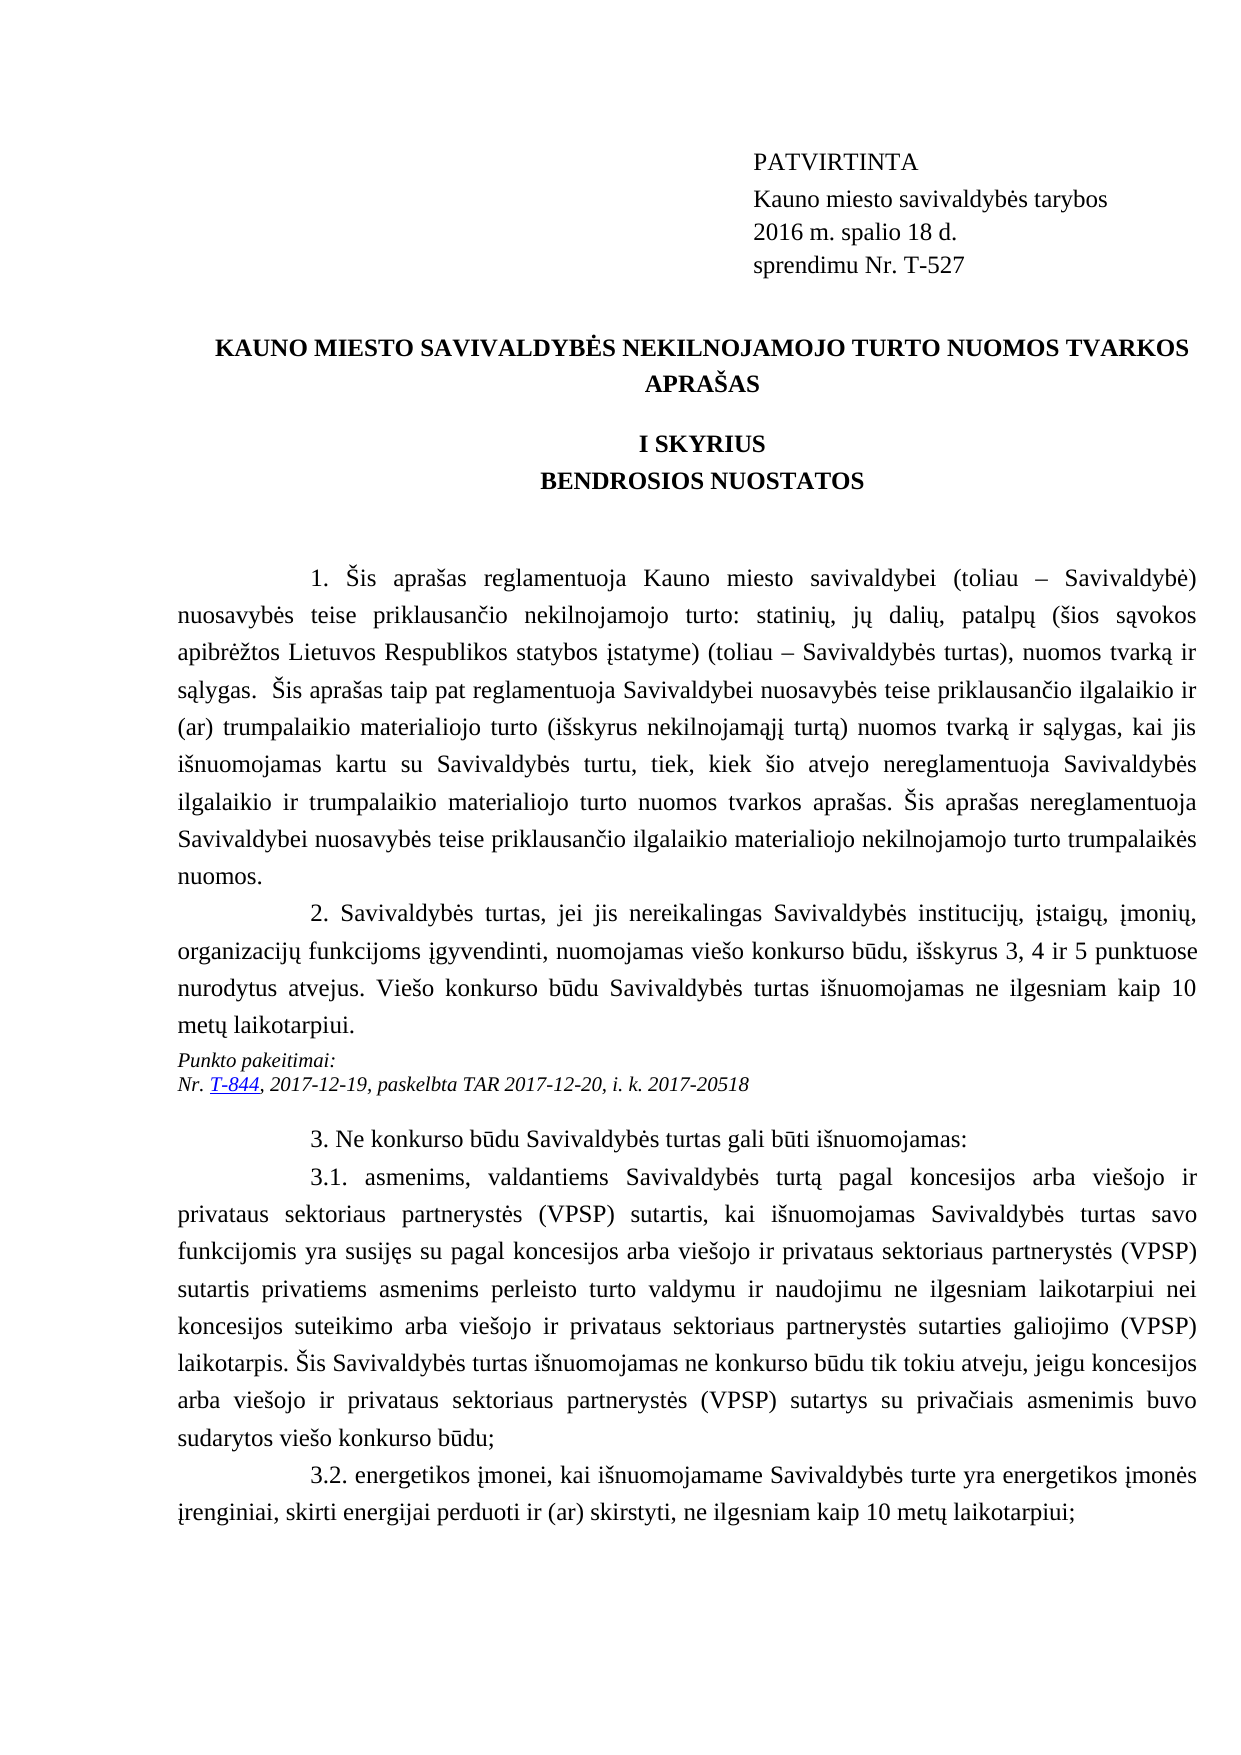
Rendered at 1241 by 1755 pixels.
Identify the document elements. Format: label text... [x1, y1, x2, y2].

text sprendimu Nr. T-527 [177, 250, 1198, 279]
text 2. Savivaldybės turtas, jei jis nereikalingas Savivaldybės institucijų, įstaigų, įmonių, organizacijų funkcijoms įgyvendinti, nuomojamas viešo konkurso būdu, išskyrus 3, 4 ir 5 punktuose nurodytus atvejus. Viešo konkurso būdu Savivaldybės turtas išnuomojamas ne ilgesniam kaip 10 metų laikotarpiui. [177, 898, 1198, 1039]
text 3.2. energetikos įmonei, kai išnuomojamame Savivaldybės turte yra energetikos įmonės įrenginiai, skirti energijai perduoti ir (ar) skirstyti, ne ilgesniam kaip 10 metų laikotarpiui; [177, 1460, 1198, 1526]
text PATVIRTINTA [177, 147, 1198, 176]
text BENDROSIOS NUOSTATOS [207, 466, 1198, 495]
text 3.1. asmenims, valdantiems Savivaldybės turtą pagal koncesijos arba viešojo ir privataus sektoriaus partnerystės (VPSP) sutartis, kai išnuomojamas Savivaldybės turtas savo funkcijomis yra susijęs su pagal koncesijos arba viešojo ir privataus sektoriaus partnerystės (VPSP) sutartis privatiems asmenims perleisto turto valdymu ir naudojimu ne ilgesniam laikotarpiui nei koncesijos suteikimo arba viešojo ir privataus sektoriaus partnerystės sutarties galiojimo (VPSP) laikotarpis. Šis Savivaldybės turtas išnuomojamas ne konkurso būdu tik tokiu atveju, jeigu koncesijos arba viešojo ir privataus sektoriaus partnerystės (VPSP) sutartys su privačiais asmenimis buvo sudarytos viešo konkurso būdu; [177, 1162, 1198, 1452]
text KAUNO MIESTO SAVIVALDYBĖS NEKILNOJAMOJO TURTO NUOMOS TVARKOS APRAŠAS [207, 333, 1198, 398]
text Kauno miesto savivaldybės tarybos [177, 184, 1198, 213]
text 3. Ne konkurso būdu Savivaldybės turtas gali būti išnuomojamas: [177, 1124, 1198, 1153]
text I SKYRIUS [207, 429, 1198, 458]
text Nr. T-844, 2017-12-19, paskelbta TAR 2017-12-20, i. k. 2017-20518 [177, 1072, 1198, 1096]
text 2016 m. spalio 18 d. [177, 217, 1198, 246]
text Punkto pakeitimai: [177, 1048, 1198, 1072]
text 1. Šis aprašas reglamentuoja Kauno miesto savivaldybei (toliau – Savivaldybė) nuosavybės teise priklausančio nekilnojamojo turto: statinių, jų dalių, patalpų (šios sąvokos apibrėžtos Lietuvos Respublikos statybos įstatyme) (toliau – Savivaldybės turtas), nuomos tvarką ir sąlygas. Šis aprašas taip pat reglamentuoja Savivaldybei nuosavybės teise priklausančio ilgalaikio ir (ar) trumpalaikio materialiojo turto (išskyrus nekilnojamąjį turtą) nuomos tvarką ir sąlygas, kai jis išnuomojamas kartu su Savivaldybės turtu, tiek, kiek šio atvejo nereglamentuoja Savivaldybės ilgalaikio ir trumpalaikio materialiojo turto nuomos tvarkos aprašas. Šis aprašas nereglamentuoja Savivaldybei nuosavybės teise priklausančio ilgalaikio materialiojo nekilnojamojo turto trumpalaikės nuomos. [177, 563, 1198, 890]
